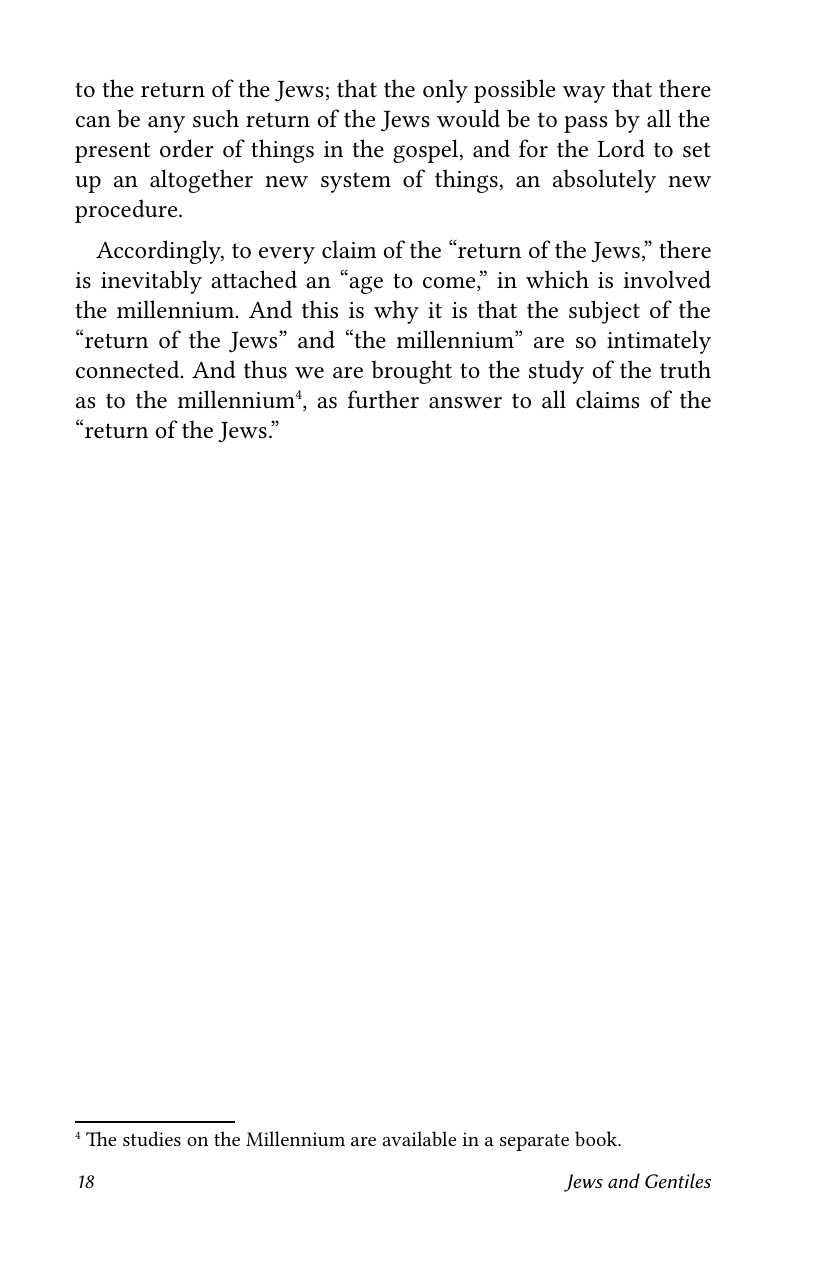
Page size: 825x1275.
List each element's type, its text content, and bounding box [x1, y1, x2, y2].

text The studies on the Millennium are available in a separate book. [75, 1128, 712, 1152]
text to the return of the Jews; that the only possible way that there can be any such return of the Jews would be to pass by all the present order of things in the gospel, and for the Lord to set up an altogether new system of things, an absolutely new procedure. [75, 75, 712, 223]
text Accordingly, to every claim of the “return of the Jews,” there is inevitably attached an “age to come,” in which is involved the millennium. And this is why it is that the subject of the “return of the Jews” and “the millennium” are so intimately connected. And thus we are brought to the study of the truth as to the millennium, as further answer to all claims of the “return of the Jews.” [75, 237, 712, 444]
